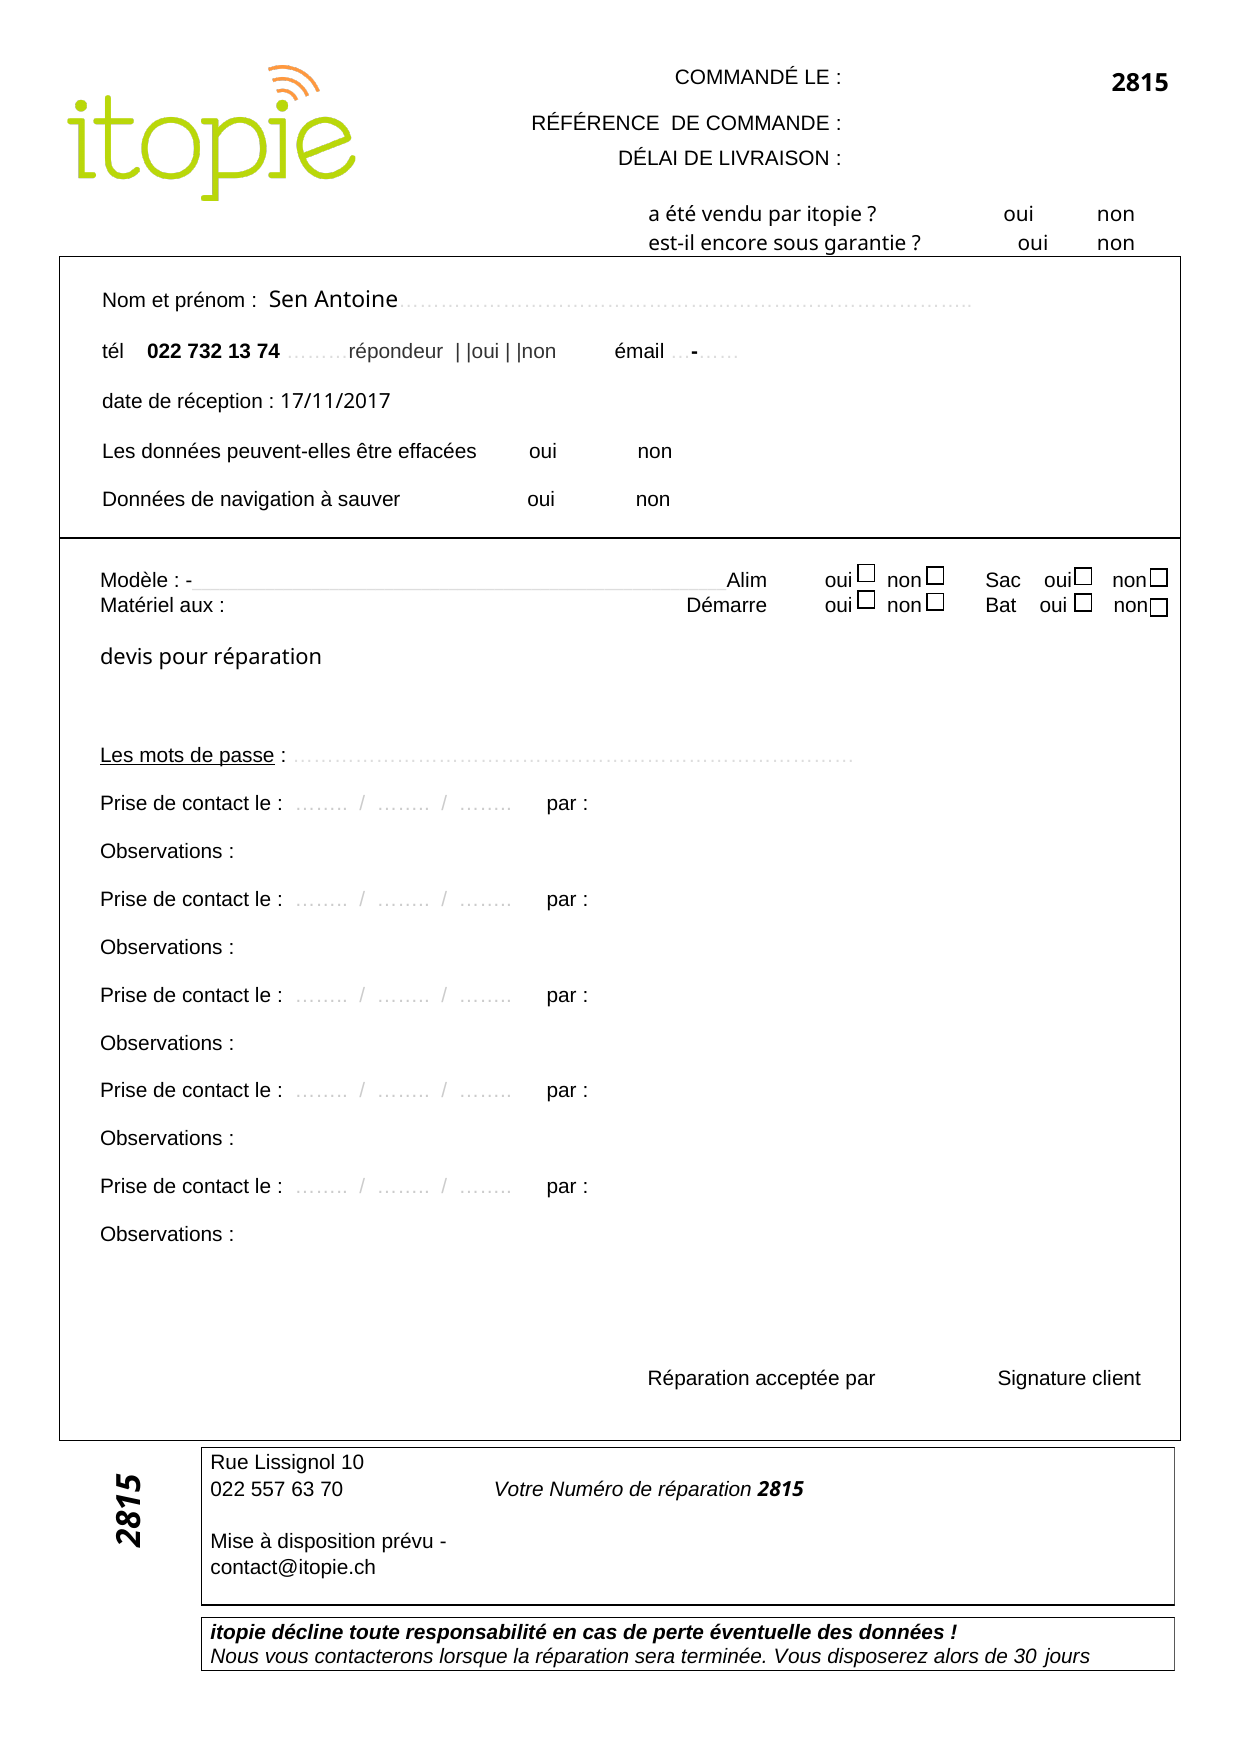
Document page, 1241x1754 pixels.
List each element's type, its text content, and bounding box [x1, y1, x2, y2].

text Observations : [60, 1027, 1180, 1054]
text Réparation acceptée par Signature client [60, 1363, 1180, 1390]
text Prise de contact le : …….. / …….. / …….. par : [60, 883, 1180, 911]
text a été vendu par itopie ? oui non [59, 199, 1181, 228]
text Observations : [60, 1219, 1180, 1246]
table_header COMMANDÉ LE : [490, 59, 847, 104]
text Prise de contact le : …….. / …….. / …….. par : [60, 1171, 1180, 1198]
text Observations : [60, 1123, 1180, 1150]
text Modèle : - Alim oui non Sac oui non [60, 562, 856, 590]
text date de réception : 17/11/2017 [60, 383, 1180, 415]
text Observations : [60, 836, 1180, 863]
table_cell RÉFÉRENCE DE COMMANDE : [490, 105, 847, 140]
text est-il encore sous garantie ? oui non [59, 228, 1181, 256]
text devis pour réparation [60, 638, 1180, 671]
text tél 022 732 13 74 ………répondeur | |oui | |non émail …-…… [60, 335, 1180, 362]
table_cell [847, 105, 1180, 140]
table_header 2815 [59, 1441, 195, 1677]
table_header 2815 [847, 59, 1180, 104]
text Les mots de passe : ……………………………………………………………………… [60, 740, 1180, 767]
text Prise de contact le : …….. / …….. / …….. par : [60, 979, 1180, 1006]
table_header Rue Lissignol 10 022 557 63 70 Votre Numéro de réparation 2815 Mise à disposition prévu - contact@itopie.ch [195, 1441, 1180, 1611]
text Modèle : - Alim oui non Sac oui non [948, 562, 1180, 590]
text Observations : [60, 931, 1180, 958]
table_cell itopie décline toute responsabilité en cas de perte éventuelle des données ! Nous vous contacterons lorsque la réparation sera terminée. Vous disposerez alors de 30 jours [195, 1611, 1180, 1677]
text Nom et prénom : Sen Antoine……………………………………………………………………….. [60, 280, 1180, 314]
picture [67, 65, 356, 201]
text Les données peuvent-elles être effacées oui non [60, 436, 1180, 463]
text Prise de contact le : …….. / …….. / …….. par : [60, 1075, 1180, 1102]
text Modèle : - Alim oui non Sac oui non [879, 562, 925, 590]
table_cell DÉLAI DE LIVRAISON : [490, 140, 847, 175]
table_cell [847, 140, 1180, 175]
text Prise de contact le : …….. / …….. / …….. par : [60, 788, 1180, 815]
text Données de navigation à sauver oui non [60, 484, 1180, 511]
text Matériel aux : Démarre oui non Bat oui non [60, 590, 1180, 617]
